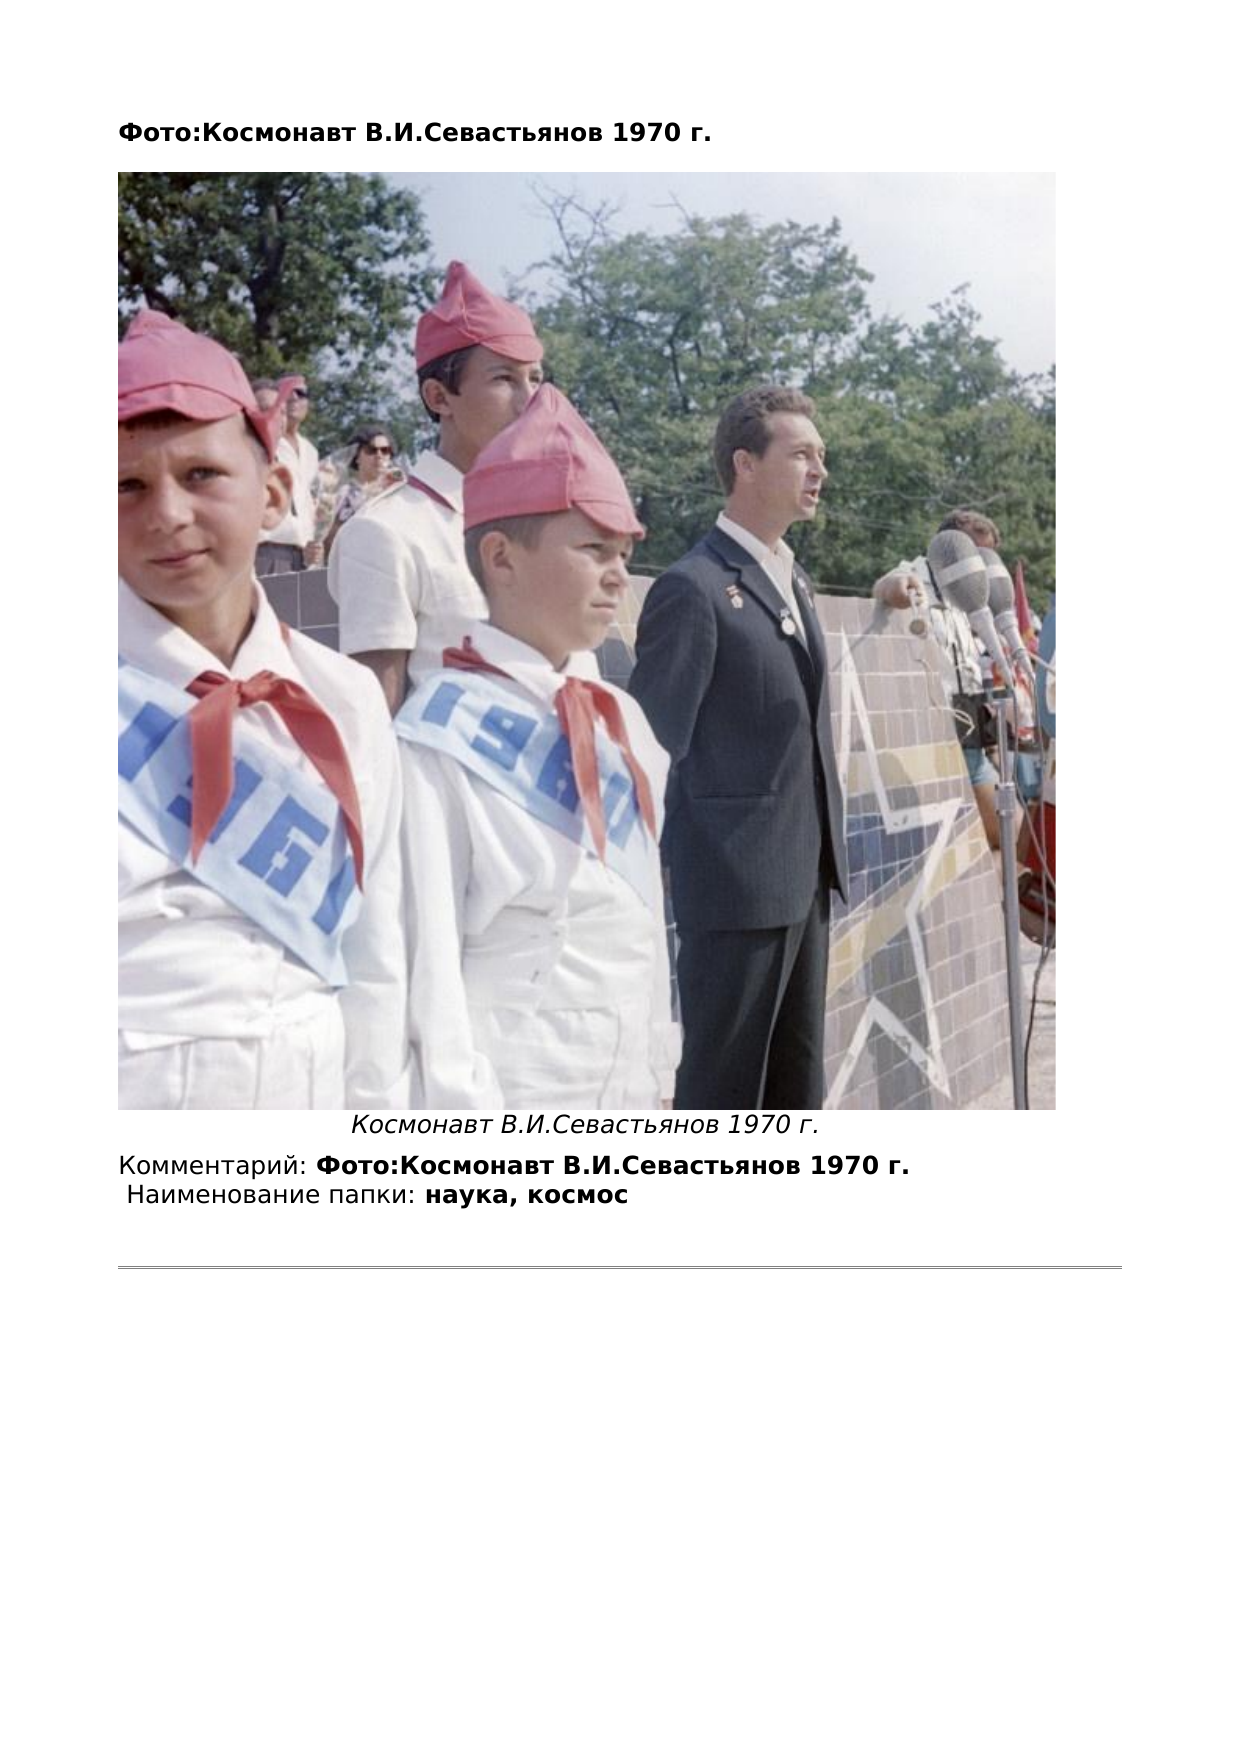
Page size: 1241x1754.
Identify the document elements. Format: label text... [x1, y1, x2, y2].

text Космонавт В.И.Севастьянов 1970 г. [118, 1110, 1056, 1139]
picture [118, 172, 1056, 1110]
text Комментарий: Фото:Космонавт В.И.Севастьянов 1970 г. Наименование папки: наука, космос [118, 1151, 1122, 1239]
subtitle Фото:Космонавт В.И.Севастьянов 1970 г. [118, 118, 1122, 147]
